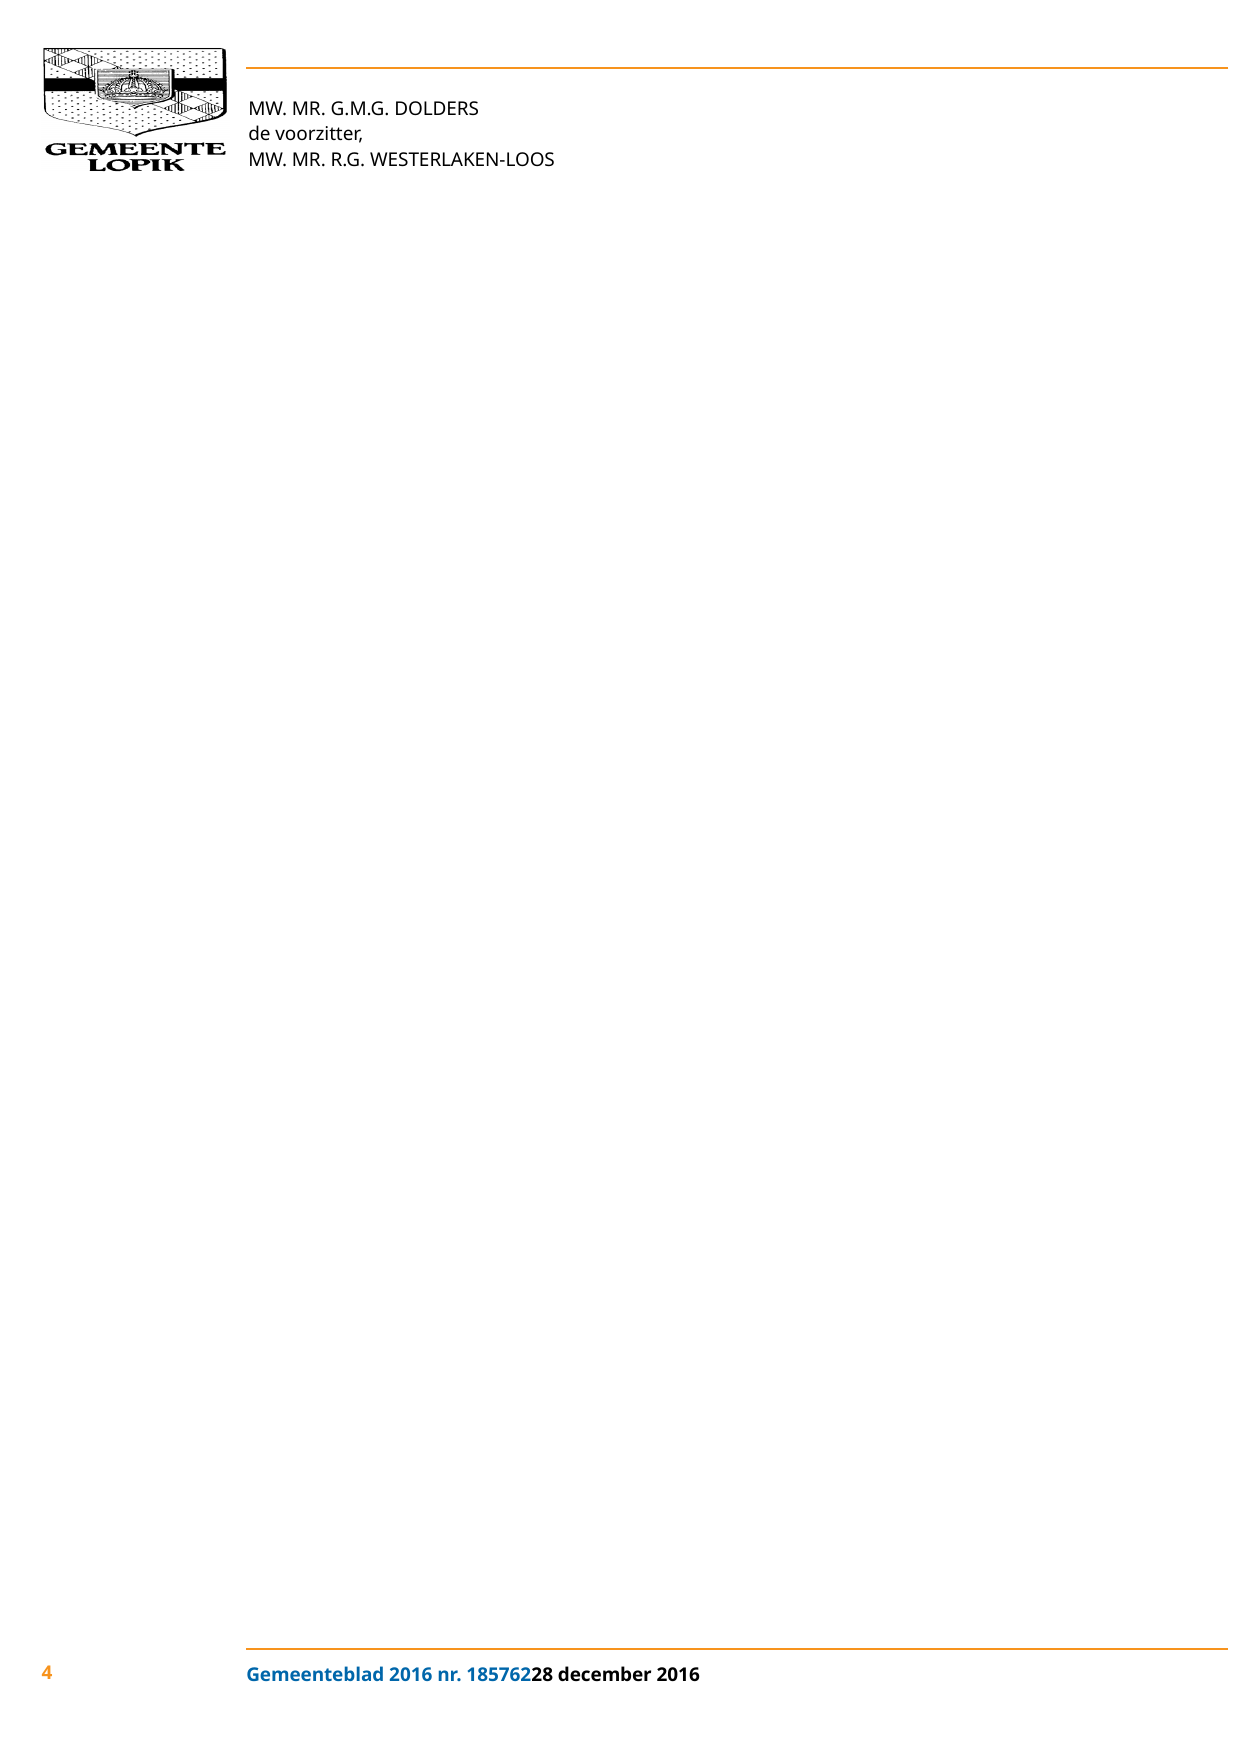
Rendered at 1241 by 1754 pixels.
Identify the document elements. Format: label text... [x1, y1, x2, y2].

text de voorzitter, [248, 121, 1152, 146]
picture [41, 47, 231, 172]
text MW. MR. R.G. WESTERLAKEN-LOOS [248, 146, 1152, 172]
text MW. MR. G.M.G. DOLDERS [248, 95, 1152, 121]
